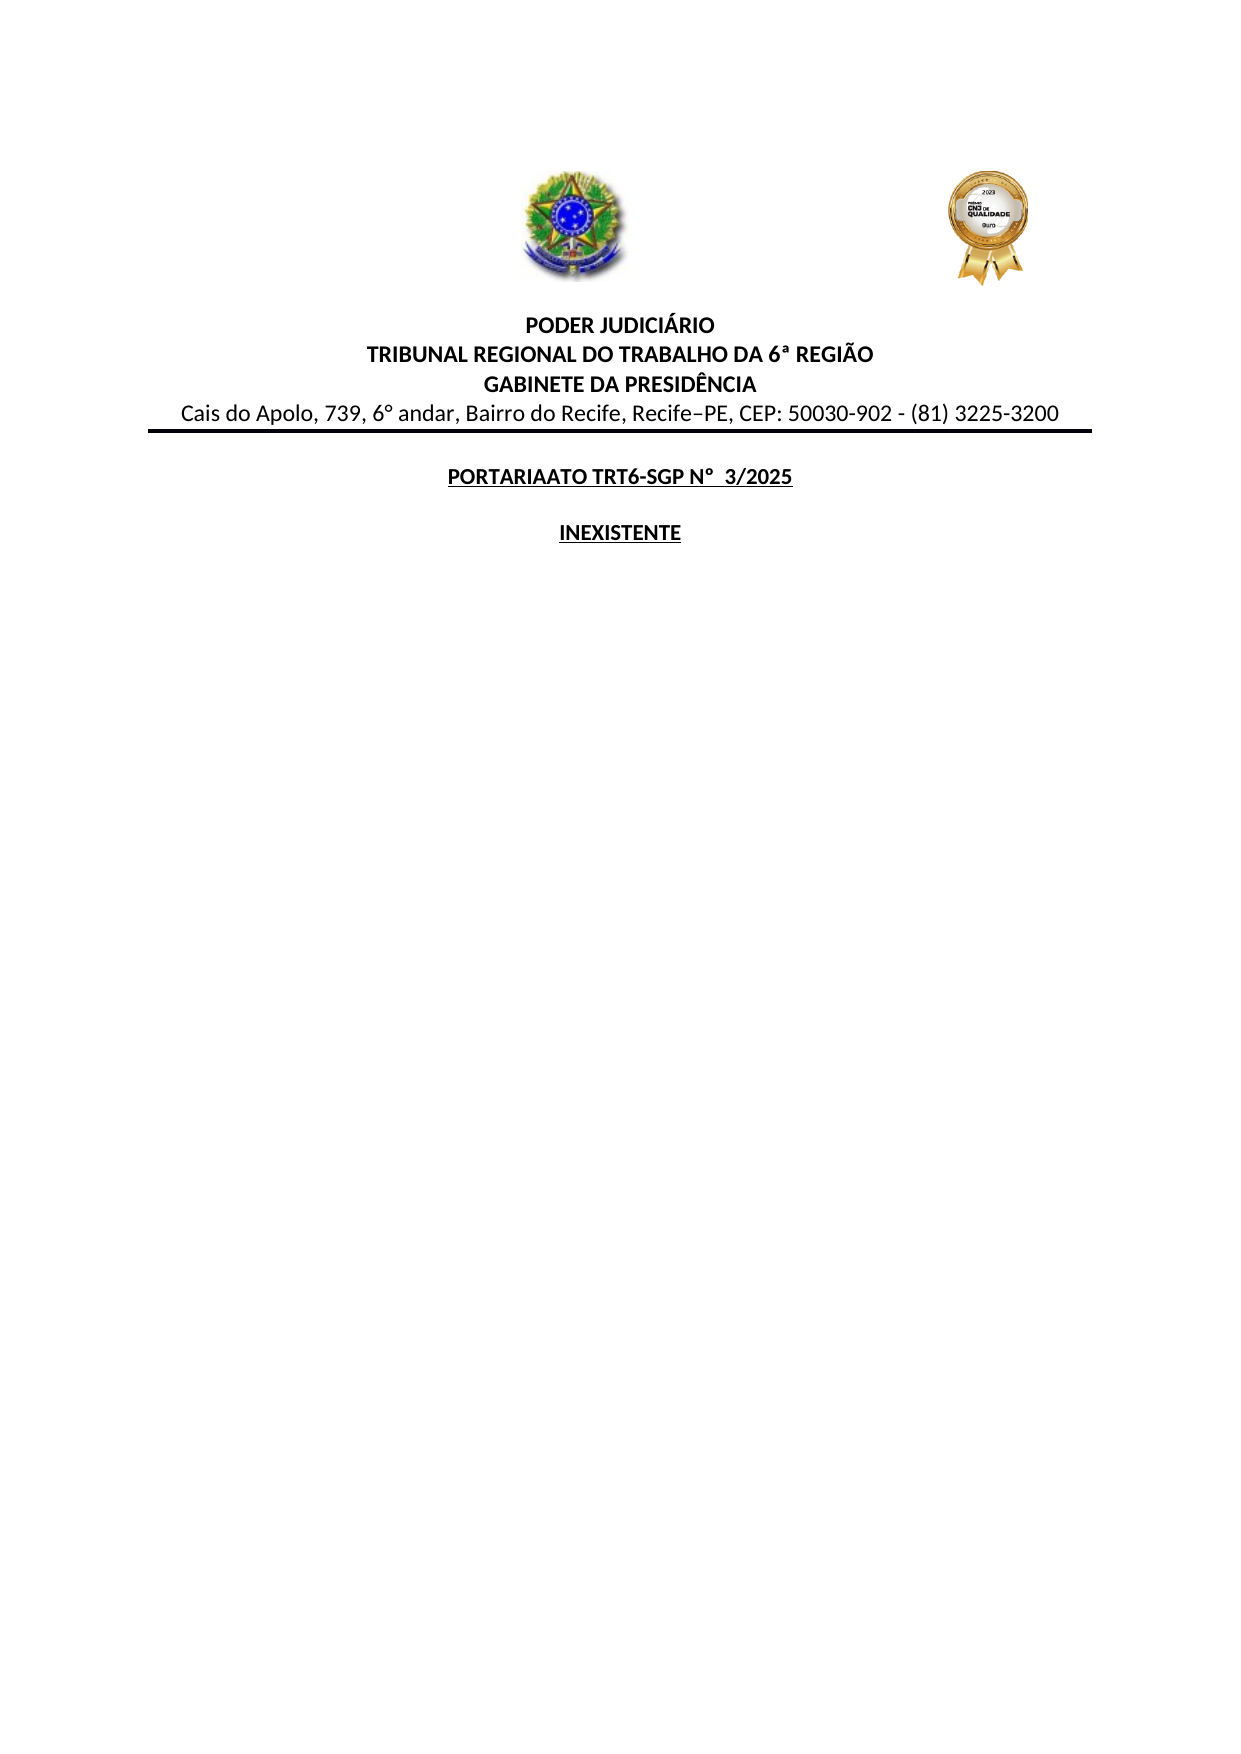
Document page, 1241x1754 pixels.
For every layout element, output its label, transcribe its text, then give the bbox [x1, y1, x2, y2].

text GABINETE DA PRESIDÊNCIA [148, 369, 1092, 398]
text TRIBUNAL REGIONAL DO TRABALHO DA 6ª REGIÃO [148, 339, 1092, 369]
text PORTARIAATO TRT6-SGP Nº 3/2025 [148, 462, 1092, 490]
text Cais do Apolo, 739, 6° andar, Bairro do Recife, Recife–PE, CEP: 50030-902 - (81) 3225-3200 [148, 398, 1092, 429]
text INEXISTENTE [148, 518, 1092, 546]
text PODER JUDICIÁRIO [148, 310, 1092, 339]
